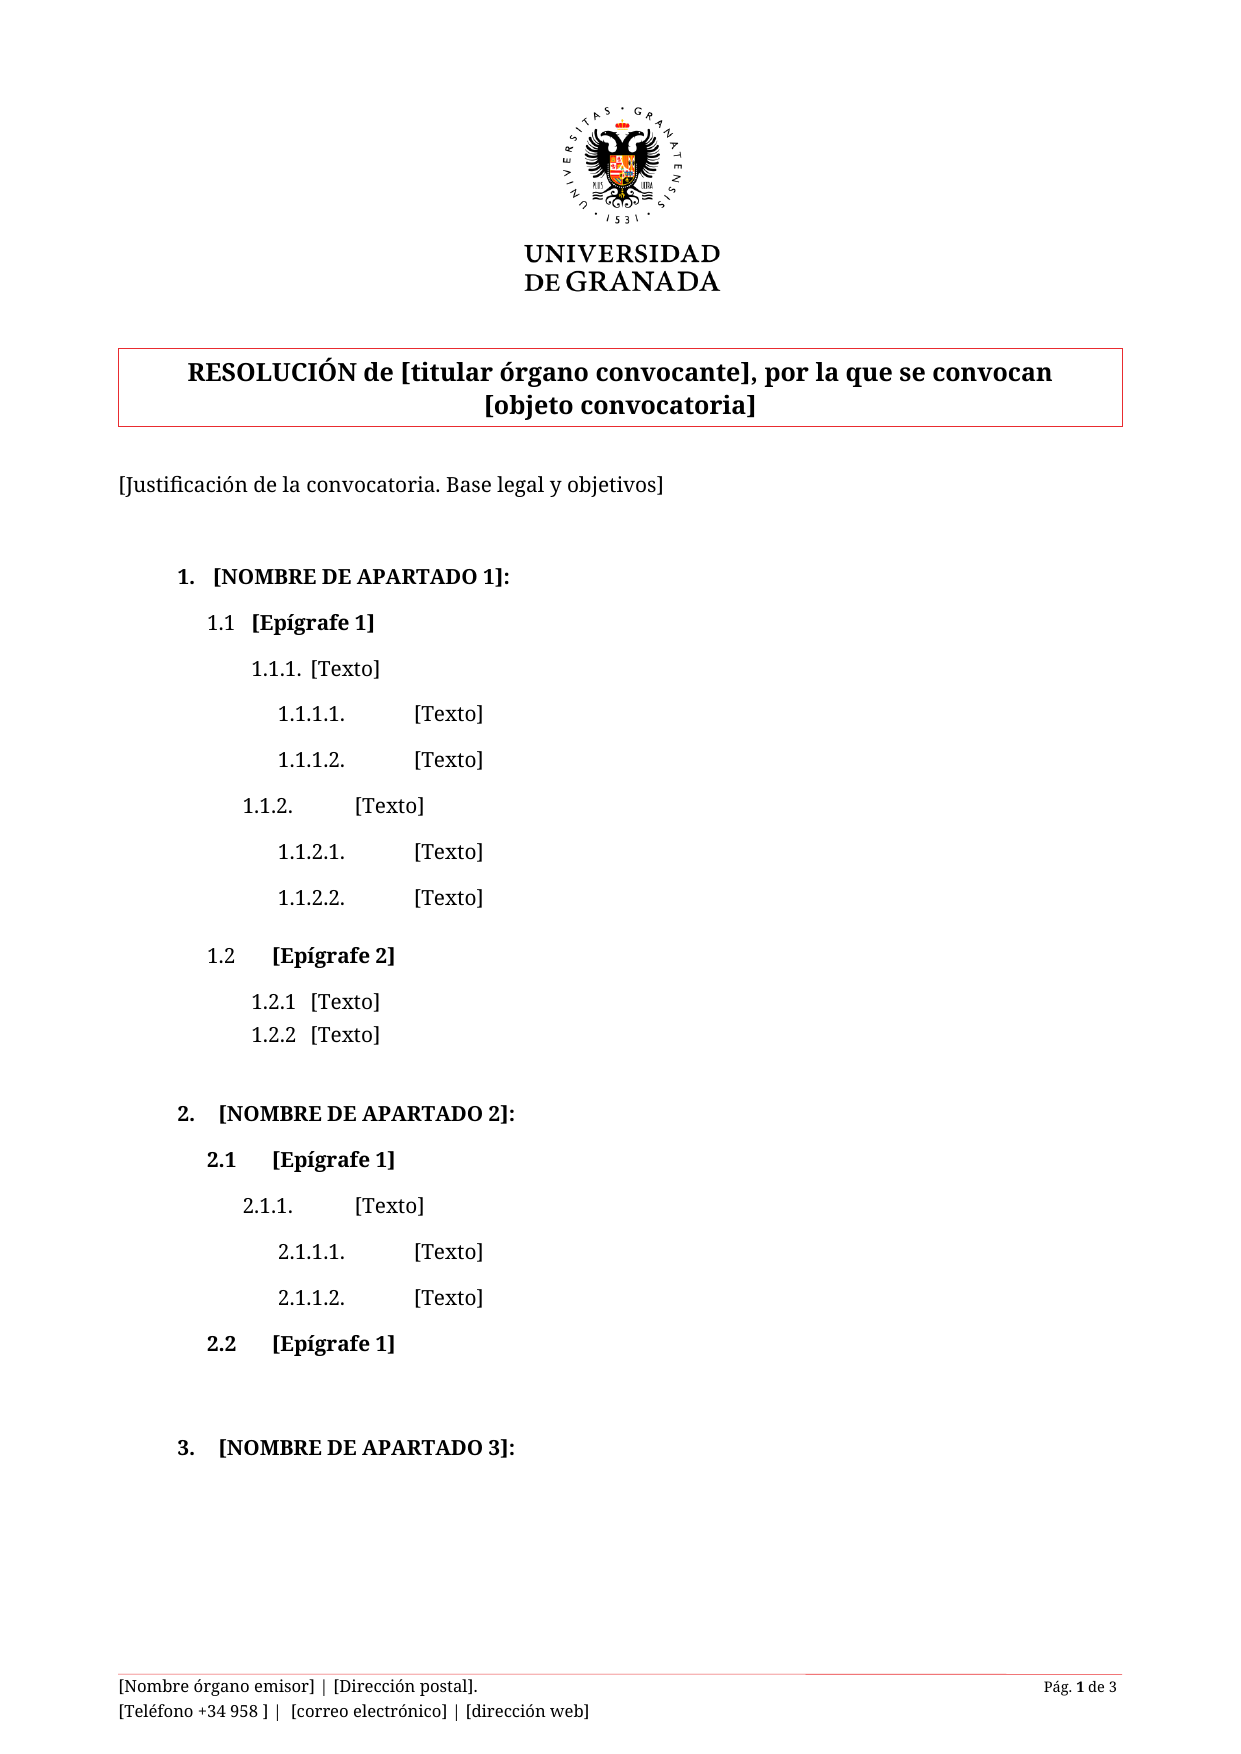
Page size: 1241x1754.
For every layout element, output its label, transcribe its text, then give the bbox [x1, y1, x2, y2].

picture [502, 73, 739, 310]
list [NOMBRE DE APARTADO 3]: [177, 1428, 1122, 1462]
list [Texto] [278, 1278, 1122, 1312]
list [Texto] [278, 878, 1122, 912]
list [Epígrafe 1] [207, 1324, 1122, 1358]
list [Texto] [251, 983, 1122, 1016]
text [Justificación de la convocatoria. Base legal y objetivos] [118, 427, 1122, 499]
list [Texto] [278, 1233, 1122, 1266]
list [Epígrafe 2] [207, 937, 1122, 970]
list [Texto] [242, 787, 1122, 820]
list [NOMBRE DE APARTADO 1]: [177, 558, 1122, 591]
list [Texto] [278, 833, 1122, 866]
text [119, 376, 1122, 426]
list [NOMBRE DE APARTADO 2]: [177, 1095, 1122, 1128]
list [Texto] [251, 1016, 1122, 1049]
text RESOLUCIÓN de [titular órgano convocante], por la que se convocan [136, 354, 1104, 388]
list [Texto] [242, 1187, 1122, 1220]
list [Texto] [278, 741, 1122, 774]
list [Texto] [251, 649, 1122, 683]
list [Epígrafe 1] [207, 603, 1122, 637]
text [objeto convocatoria] [136, 388, 1104, 421]
list [Epígrafe 1] [207, 1141, 1122, 1174]
list [Texto] [278, 695, 1122, 728]
